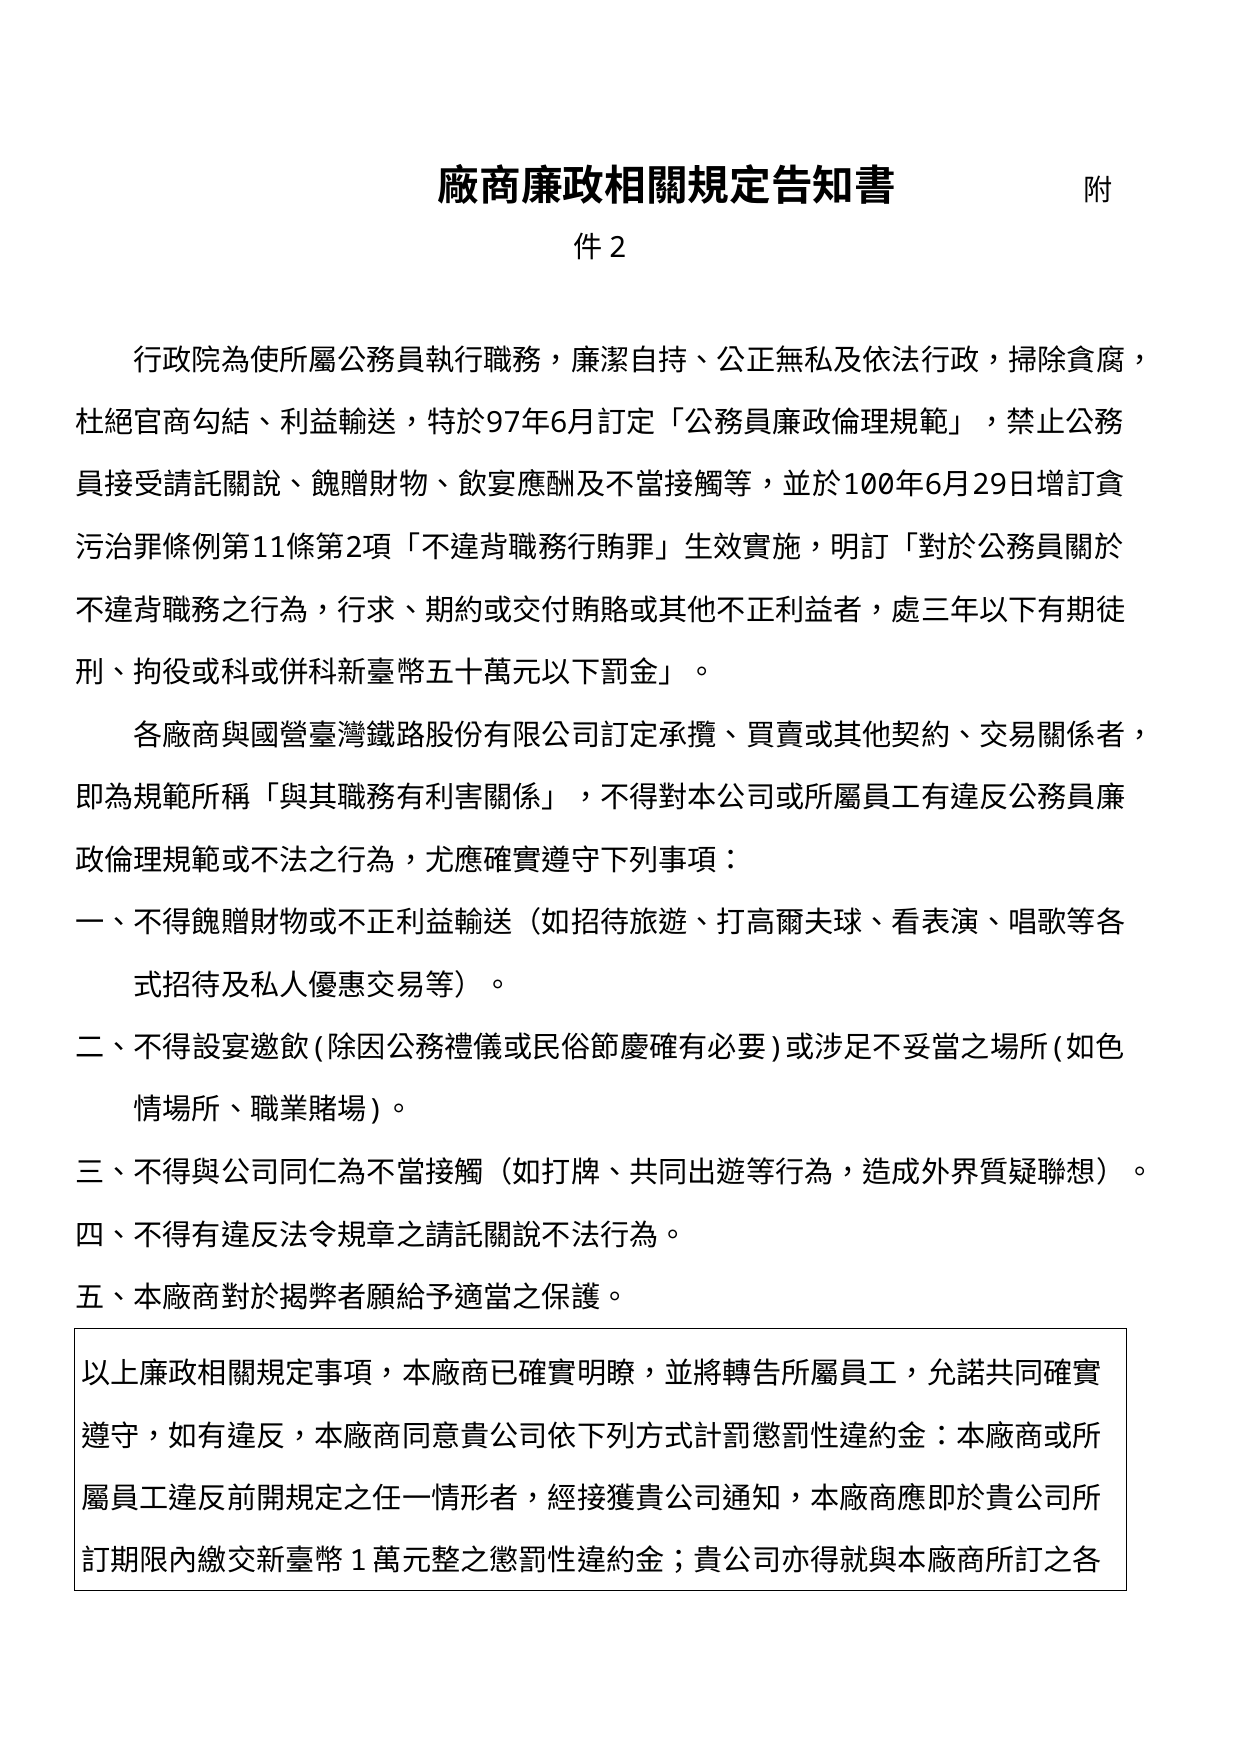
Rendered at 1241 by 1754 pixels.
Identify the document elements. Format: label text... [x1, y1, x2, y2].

text 一、不得餽贈財物或不正利益輸送（如招待旅遊、打高爾夫球、看表演、唱歌等各式招待及私人優惠交易等）。 [75, 878, 1125, 1003]
text 廠商廉政相關規定告知書 附件2 [75, 141, 1125, 266]
text 五、本廠商對於揭弊者願給予適當之保護。 [75, 1253, 1125, 1316]
text 三、不得與公司同仁為不當接觸（如打牌、共同出遊等行為，造成外界質疑聯想）。 [75, 1128, 1125, 1191]
table_header 以上廉政相關規定事項，本廠商已確實明瞭，並將轉告所屬員工，允諾共同確實遵守，如有違反，本廠商同意貴公司依下列方式計罰懲罰性違約金：本廠商或所屬員工違反前開規定之任一情形者，經接獲貴公司通知，本廠商應即於貴公司所訂期限內繳交新臺幣1萬元整之懲罰性違約金；貴公司亦得就與本廠商所訂之各 [75, 1329, 1126, 1589]
text 二、不得設宴邀飲(除因公務禮儀或民俗節慶確有必要)或涉足不妥當之場所(如色情場所、職業賭場)。 [75, 1003, 1125, 1128]
text 行政院為使所屬公務員執行職務，廉潔自持、公正無私及依法行政，掃除貪腐，杜絕官商勾結、利益輸送，特於97年6月訂定「公務員廉政倫理規範」，禁止公務員接受請託關說、餽贈財物、飲宴應酬及不當接觸等，並於100年6月29日增訂貪污治罪條例第11條第2項「不違背職務行賄罪」生效實施，明訂「對於公務員關於不違背職務之行為，行求、期約或交付賄賂或其他不正利益者，處三年以下有期徒刑、拘役或科或併科新臺幣五十萬元以下罰金」。 [75, 316, 1125, 691]
text 四、不得有違反法令規章之請託關說不法行為。 [75, 1191, 1125, 1253]
text 各廠商與國營臺灣鐵路股份有限公司訂定承攬、買賣或其他契約、交易關係者，即為規範所稱「與其職務有利害關係」，不得對本公司或所屬員工有違反公務員廉政倫理規範或不法之行為，尤應確實遵守下列事項： [75, 691, 1125, 878]
